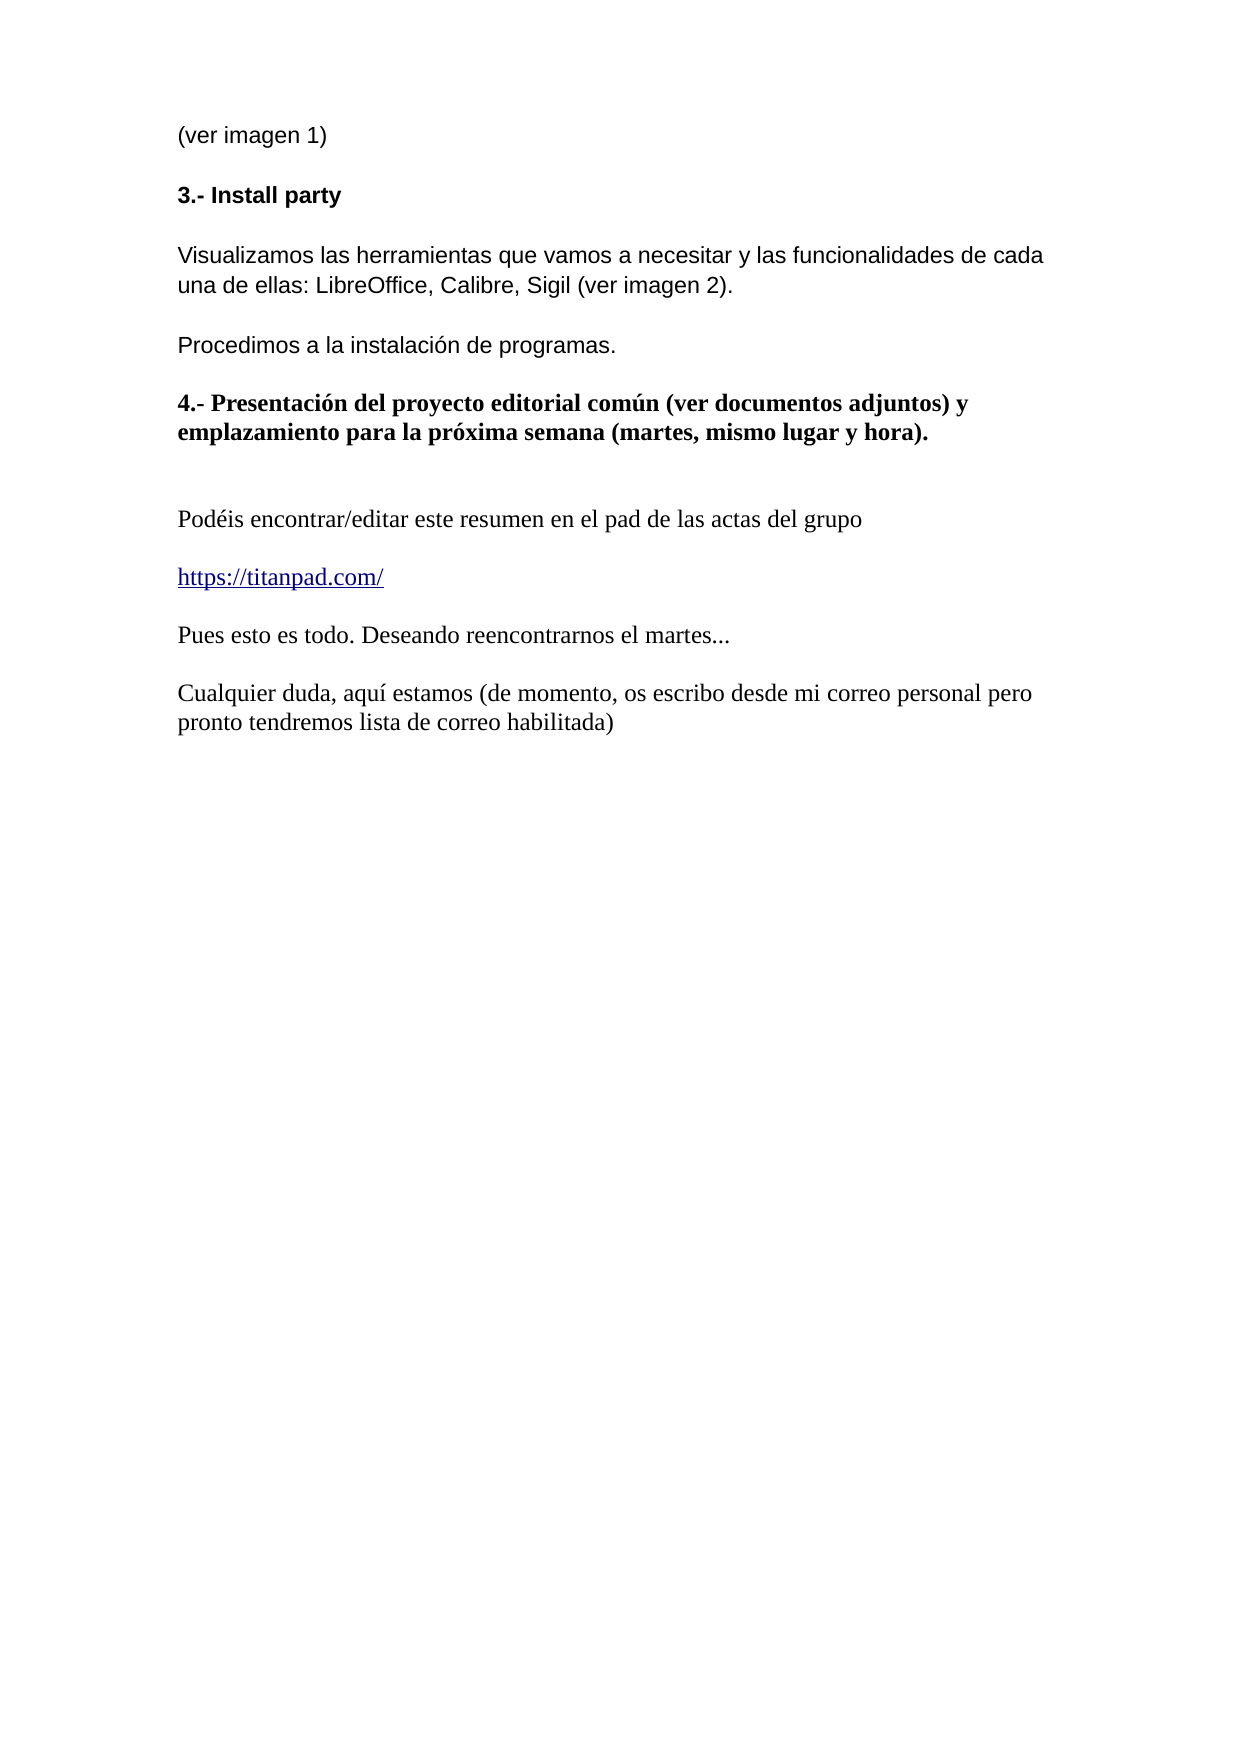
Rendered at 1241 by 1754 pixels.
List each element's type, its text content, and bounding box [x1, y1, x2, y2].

text Visualizamos las herramientas que vamos a necesitar y las funcionalidades de cada una de ellas: LibreOffice, Calibre, Sigil (ver imagen 2). [177, 238, 1063, 298]
text (ver imagen 1) [177, 118, 1063, 148]
text Podéis encontrar/editar este resumen en el pad de las actas del grupo https://titanpad.com/ [177, 504, 1063, 590]
text Procedimos a la instalación de programas. [177, 328, 1063, 358]
text 4.- Presentación del proyecto editorial común (ver documentos adjuntos) y emplazamiento para la próxima semana (martes, mismo lugar y hora). [177, 388, 1063, 446]
text Pues esto es todo. Deseando reencontrarnos el martes... [177, 620, 1063, 649]
text Cualquier duda, aquí estamos (de momento, os escribo desde mi correo personal pero pronto tendremos lista de correo habilitada) [177, 678, 1063, 736]
text 3.- Install party [177, 178, 1063, 208]
